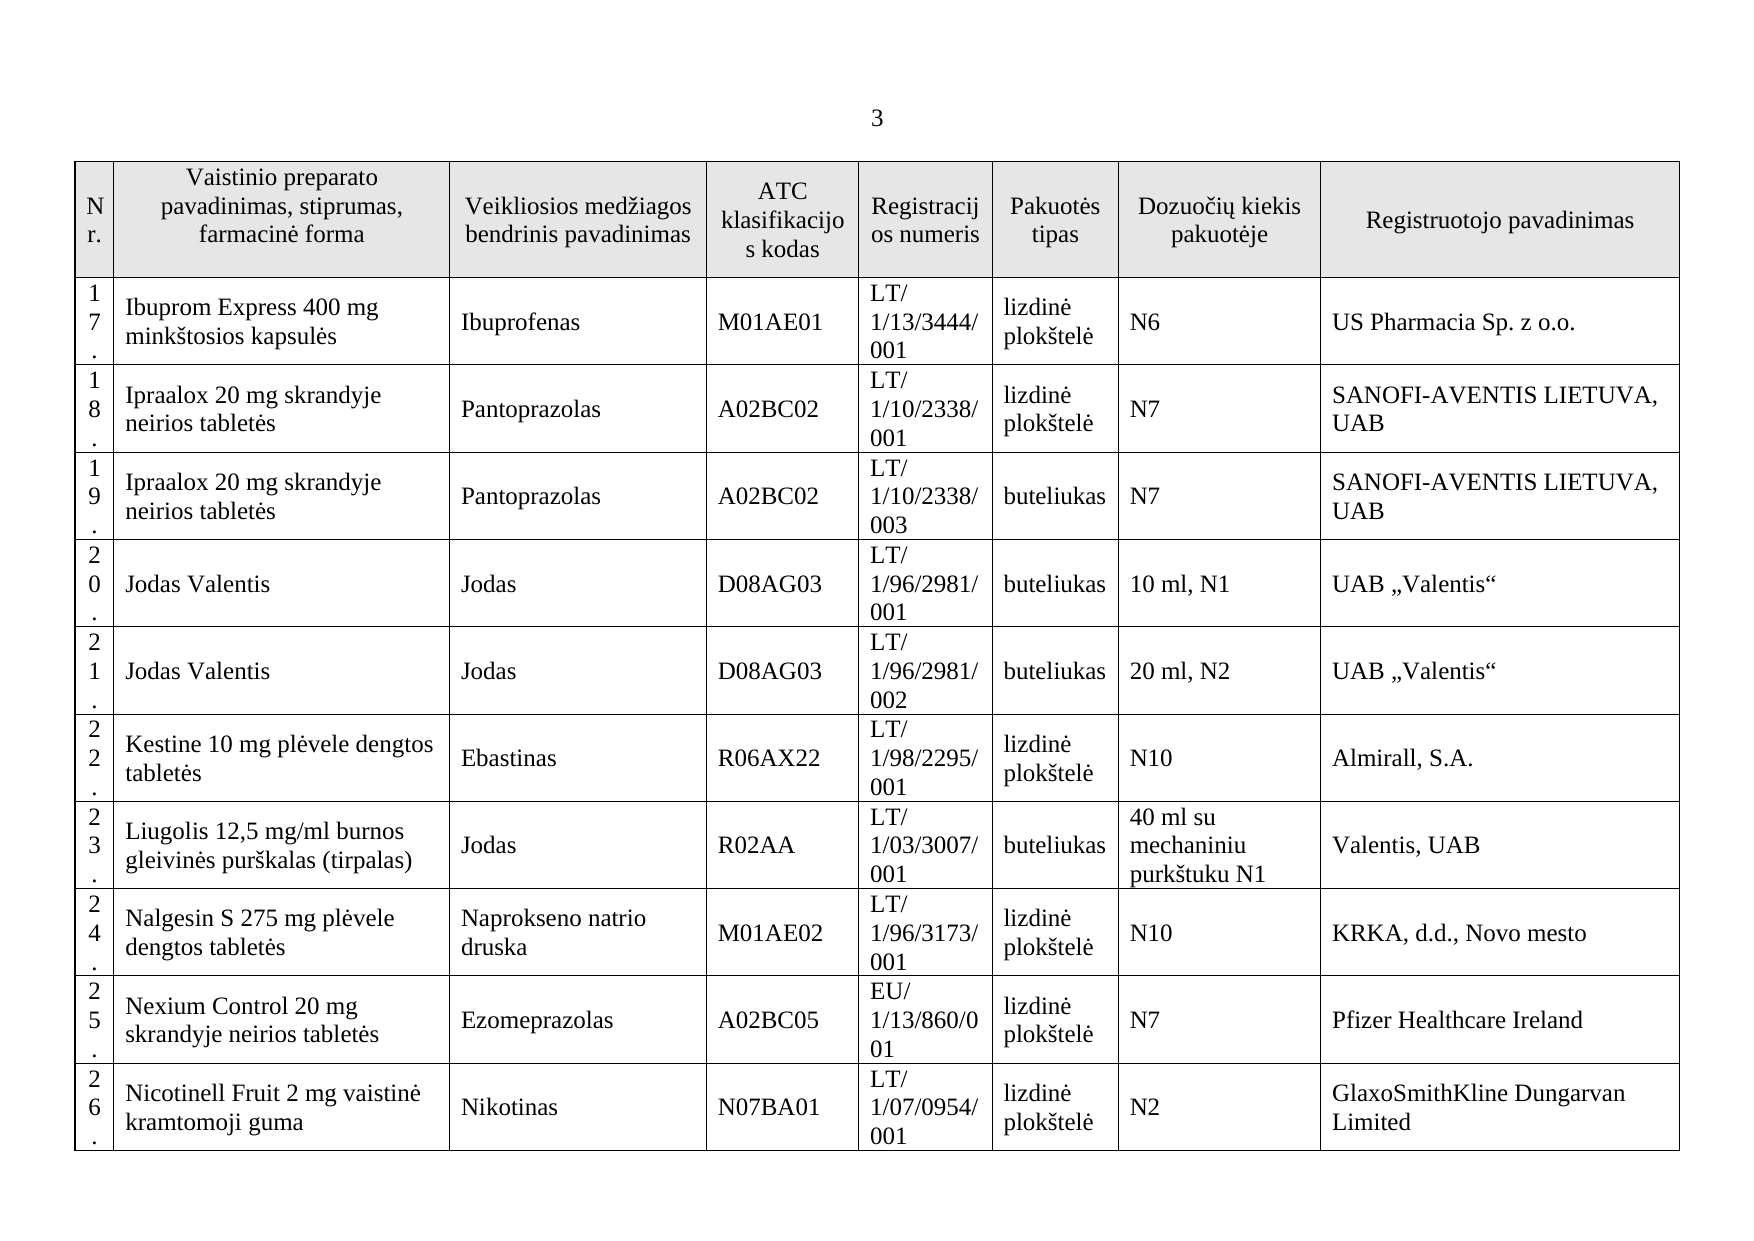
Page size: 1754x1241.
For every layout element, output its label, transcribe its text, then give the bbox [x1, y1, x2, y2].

table_cell lizdinė plokštelė [993, 1064, 1118, 1150]
table_cell lizdinė plokštelė [993, 889, 1118, 975]
table_cell Ebastinas [450, 715, 706, 801]
table_cell Nalgesin S 275 mg plėvele dengtos tabletės [114, 889, 449, 975]
table_cell LT/1/03/3007/001 [859, 802, 992, 888]
table_header Registruotojo pavadinimas [1321, 162, 1679, 277]
table_cell LT/1/96/2981/002 [859, 627, 992, 713]
table_cell LT/1/13/3444/001 [859, 278, 992, 364]
table_cell M01AE01 [707, 278, 858, 364]
table_cell N7 [1119, 365, 1320, 452]
table_cell 18. [76, 365, 113, 452]
table_cell Nexium Control 20 mg skrandyje neirios tabletės [114, 976, 449, 1063]
table_cell Jodas [450, 627, 706, 713]
table_cell buteliukas [993, 453, 1118, 539]
table_cell 23. [76, 802, 113, 888]
table_cell UAB „Valentis“ [1321, 627, 1679, 713]
table_cell R02AA [707, 802, 858, 888]
table_cell Liugolis 12,5 mg/ml burnos gleivinės purškalas (tirpalas) [114, 802, 449, 888]
table_cell LT/1/10/2338/001 [859, 365, 992, 452]
table_cell Jodas [450, 540, 706, 626]
table_cell Valentis, UAB [1321, 802, 1679, 888]
table_cell 17. [76, 278, 113, 364]
table_cell N2 [1119, 1064, 1320, 1150]
table_cell lizdinė plokštelė [993, 976, 1118, 1063]
table_cell LT/1/98/2295/001 [859, 715, 992, 801]
table_cell 21. [76, 627, 113, 713]
table_cell 19. [76, 453, 113, 539]
table_cell N7 [1119, 976, 1320, 1063]
table_cell LT/1/07/0954/001 [859, 1064, 992, 1150]
table_cell Jodas Valentis [114, 627, 449, 713]
table_cell LT/1/96/2981/001 [859, 540, 992, 626]
table_header Dozuočių kiekis pakuotėje [1119, 162, 1320, 277]
table_cell Nikotinas [450, 1064, 706, 1150]
table_cell buteliukas [993, 540, 1118, 626]
table_cell Kestine 10 mg plėvele dengtos tabletės [114, 715, 449, 801]
table_cell Ipraalox 20 mg skrandyje neirios tabletės [114, 365, 449, 452]
table_cell EU/1/13/860/001 [859, 976, 992, 1063]
table_cell M01AE02 [707, 889, 858, 975]
table_cell GlaxoSmithKline Dungarvan Limited [1321, 1064, 1679, 1150]
table_cell 10 ml, N1 [1119, 540, 1320, 626]
table_cell UAB „Valentis“ [1321, 540, 1679, 626]
table_cell N10 [1119, 889, 1320, 975]
table_cell N6 [1119, 278, 1320, 364]
table_cell Ibuprofenas [450, 278, 706, 364]
table_cell Jodas [450, 802, 706, 888]
table_header Veikliosios medžiagos bendrinis pavadinimas [450, 162, 706, 277]
table_cell Almirall, S.A. [1321, 715, 1679, 801]
table_cell lizdinė plokštelė [993, 278, 1118, 364]
table_cell LT/1/10/2338/003 [859, 453, 992, 539]
table_header Registracijos numeris [859, 162, 992, 277]
table_cell SANOFI-AVENTIS LIETUVA, UAB [1321, 365, 1679, 452]
table_cell 26. [76, 1064, 113, 1150]
table_cell N7 [1119, 453, 1320, 539]
table_cell Pantoprazolas [450, 365, 706, 452]
table_cell 20 ml, N2 [1119, 627, 1320, 713]
table_cell 40 ml su mechaniniu purkštuku N1 [1119, 802, 1320, 888]
table_cell lizdinė plokštelė [993, 715, 1118, 801]
table_cell Naprokseno natrio druska [450, 889, 706, 975]
table_cell Pfizer Healthcare Ireland [1321, 976, 1679, 1063]
table_cell 24. [76, 889, 113, 975]
table_cell LT/1/96/3173/001 [859, 889, 992, 975]
table_cell SANOFI-AVENTIS LIETUVA, UAB [1321, 453, 1679, 539]
table_cell Nicotinell Fruit 2 mg vaistinė kramtomoji guma [114, 1064, 449, 1150]
table_cell D08AG03 [707, 627, 858, 713]
table_cell R06AX22 [707, 715, 858, 801]
table_cell N10 [1119, 715, 1320, 801]
table_cell Pantoprazolas [450, 453, 706, 539]
table_cell 20. [76, 540, 113, 626]
table_cell buteliukas [993, 802, 1118, 888]
table_cell 25. [76, 976, 113, 1063]
table_header ATC klasifikacijos kodas [707, 162, 858, 277]
table_cell Ezomeprazolas [450, 976, 706, 1063]
table_cell A02BC05 [707, 976, 858, 1063]
table_cell US Pharmacia Sp. z o.o. [1321, 278, 1679, 364]
table_header Vaistinio preparato pavadinimas, stiprumas, farmacinė forma [114, 162, 449, 277]
table_cell Ibuprom Express 400 mg minkštosios kapsulės [114, 278, 449, 364]
table_cell A02BC02 [707, 365, 858, 452]
table_header Pakuotės tipas [993, 162, 1118, 277]
table_cell Jodas Valentis [114, 540, 449, 626]
table_cell KRKA, d.d., Novo mesto [1321, 889, 1679, 975]
table_header Nr. [76, 162, 113, 277]
table_cell D08AG03 [707, 540, 858, 626]
table_cell lizdinė plokštelė [993, 365, 1118, 452]
table_cell Ipraalox 20 mg skrandyje neirios tabletės [114, 453, 449, 539]
table_cell A02BC02 [707, 453, 858, 539]
table_cell buteliukas [993, 627, 1118, 713]
table_cell 22. [76, 715, 113, 801]
table_cell N07BA01 [707, 1064, 858, 1150]
